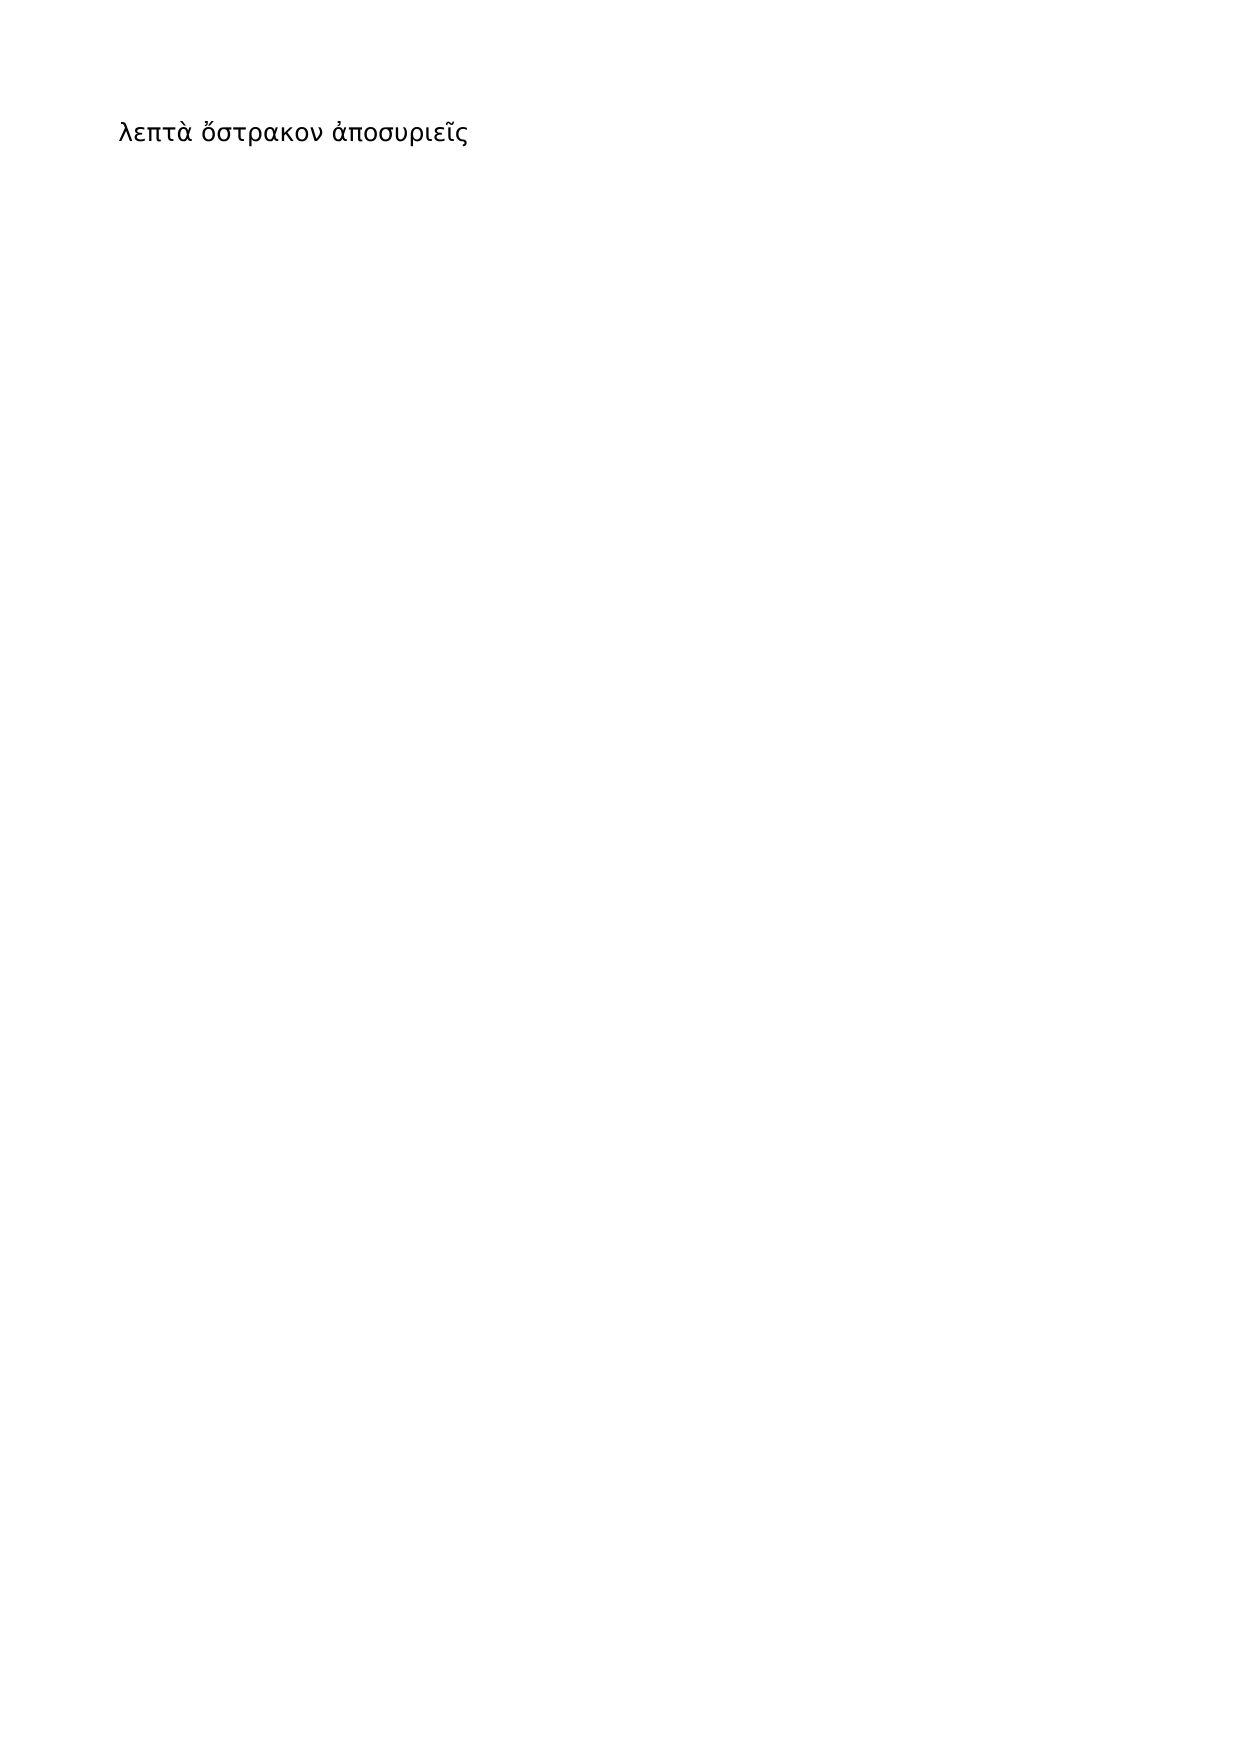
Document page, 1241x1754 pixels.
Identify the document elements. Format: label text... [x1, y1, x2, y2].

text λεπτὰ ὄστρακον ἀποσυριεῖς [118, 118, 1122, 147]
